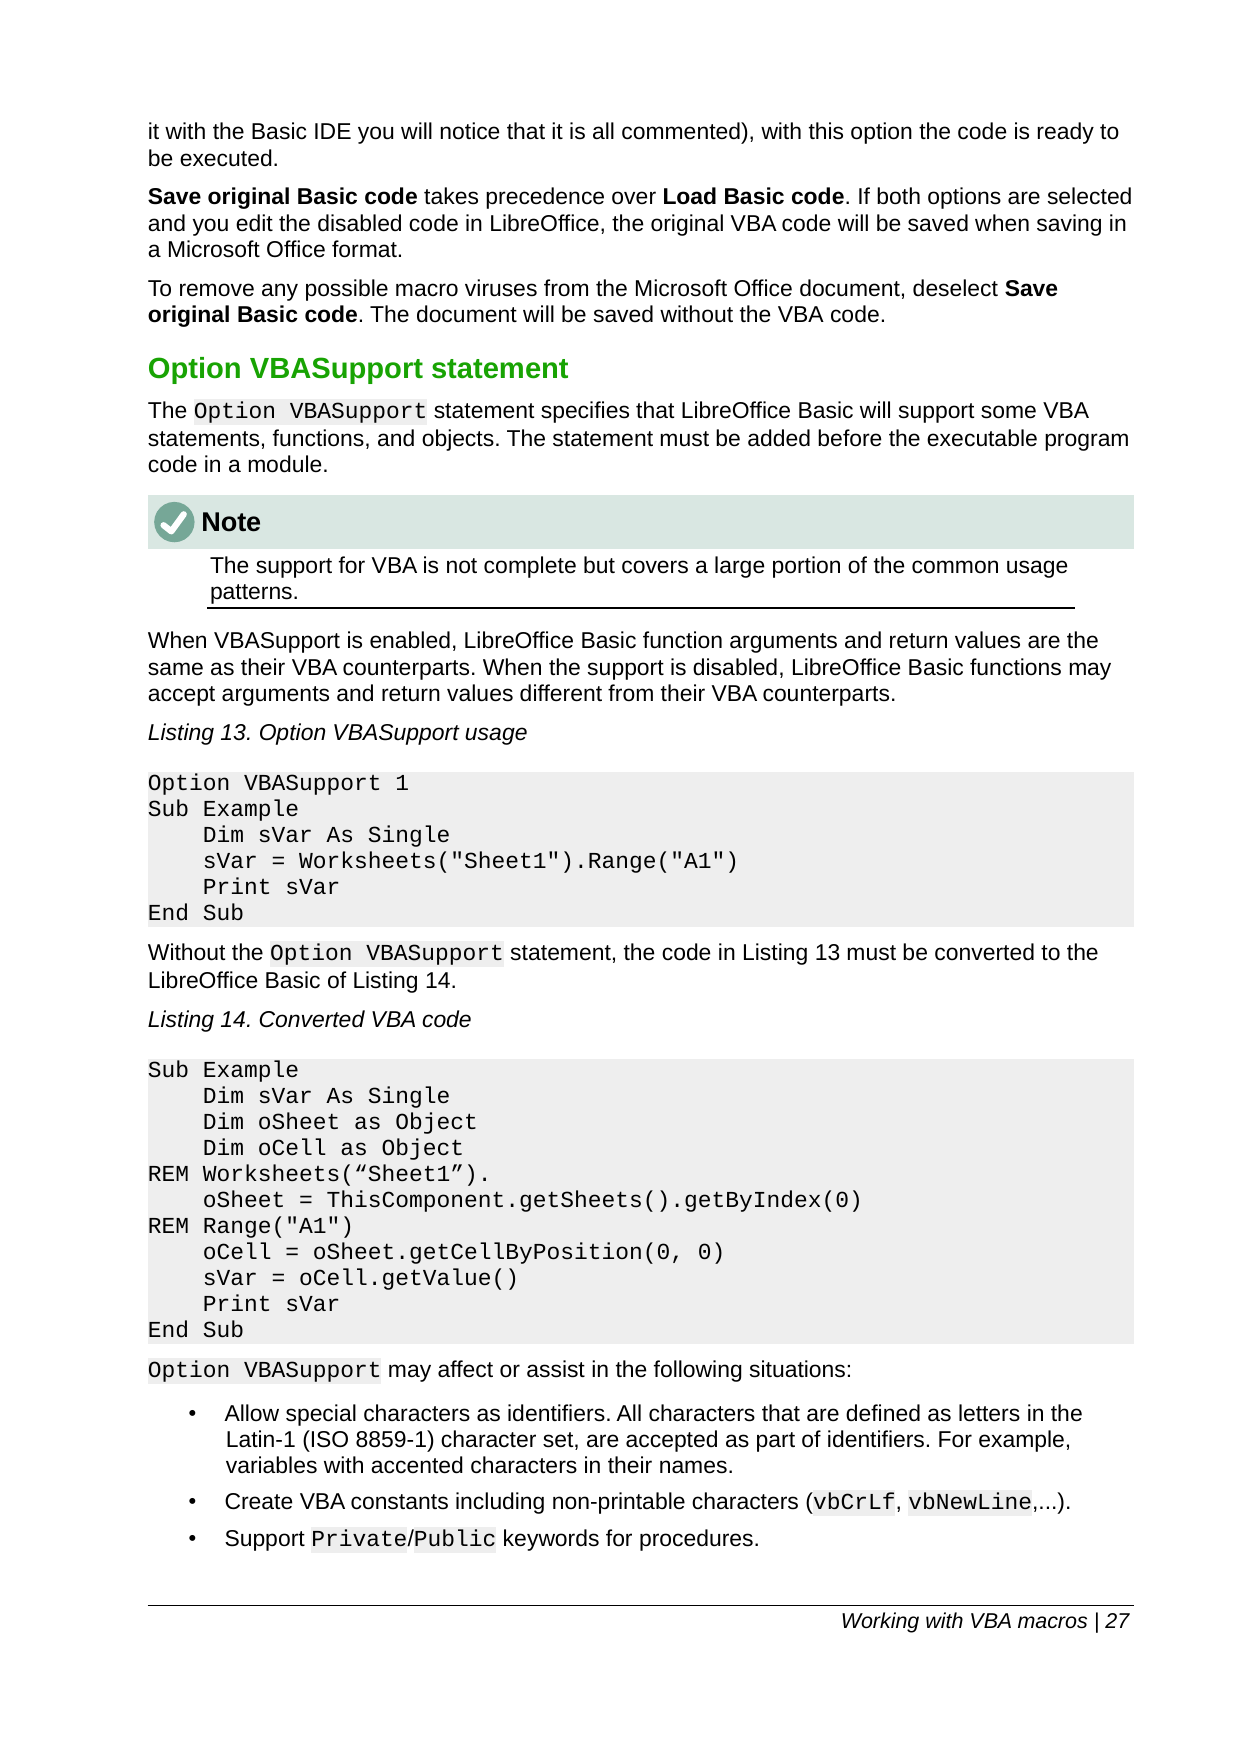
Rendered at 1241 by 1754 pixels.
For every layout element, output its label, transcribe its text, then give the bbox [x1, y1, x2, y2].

text When VBASupport is enabled, LibreOffice Basic function arguments and return values are the same as their VBA counterparts. When the support is disabled, LibreOffice Basic functions may accept arguments and return values different from their VBA counterparts. [148, 627, 1134, 706]
text Option VBASupport 1 Sub Example Dim sVar As Single sVar = Worksheets("Sheet1").Range("A1") Print sVar End Sub [148, 772, 1134, 927]
text Without the Option VBASupport statement, the code in Listing 13 must be converted to the LibreOffice Basic of Listing 14. [148, 939, 1134, 994]
text To remove any possible macro viruses from the Microsoft Office document, deselect Save original Basic code. The document will be saved without the VBA code. [148, 275, 1134, 328]
text Option VBASupport may affect or assist in the following situations: [148, 1356, 1134, 1384]
text Save original Basic code takes precedence over Load Basic code. If both options are selected and you edit the disabled code in LibreOffice, the original VBA code will be saved when saving in a Microsoft Office format. [148, 183, 1134, 262]
list Create VBA constants including non-printable characters (vbCrLf, vbNewLine,...). [185, 1485, 1134, 1516]
subtitle Note [148, 495, 1134, 549]
subtitle Option VBASupport statement [148, 351, 1134, 385]
list Support Private/Public keywords for procedures. [185, 1522, 1134, 1556]
text Sub Example Dim sVar As Single Dim oSheet as Object Dim oCell as Object REM Worksheets(“Sheet1”). oSheet = ThisComponent.getSheets().getByIndex(0) REM Range("A1") oCell = oSheet.getCellByPosition(0, 0) sVar = oCell.getValue() Print sVar End Sub [148, 1059, 1134, 1344]
text Listing 13. Option VBASupport usage [148, 719, 1134, 745]
text it with the Basic IDE you will notice that it is all commented), with this option the code is ready to be executed. [148, 118, 1134, 171]
list Allow special characters as identifiers. All characters that are defined as letters in the Latin-1 (ISO 8859-1) character set, are accepted as part of identifiers. For example, variables with accented characters in their names. [185, 1397, 1134, 1479]
text The Option VBASupport statement specifies that LibreOffice Basic will support some VBA statements, functions, and objects. The statement must be added before the executable program code in a module. [148, 397, 1134, 478]
text The support for VBA is not complete but covers a large portion of the common usage patterns. [207, 549, 1075, 607]
text Listing 14. Converted VBA code [148, 1006, 1134, 1032]
